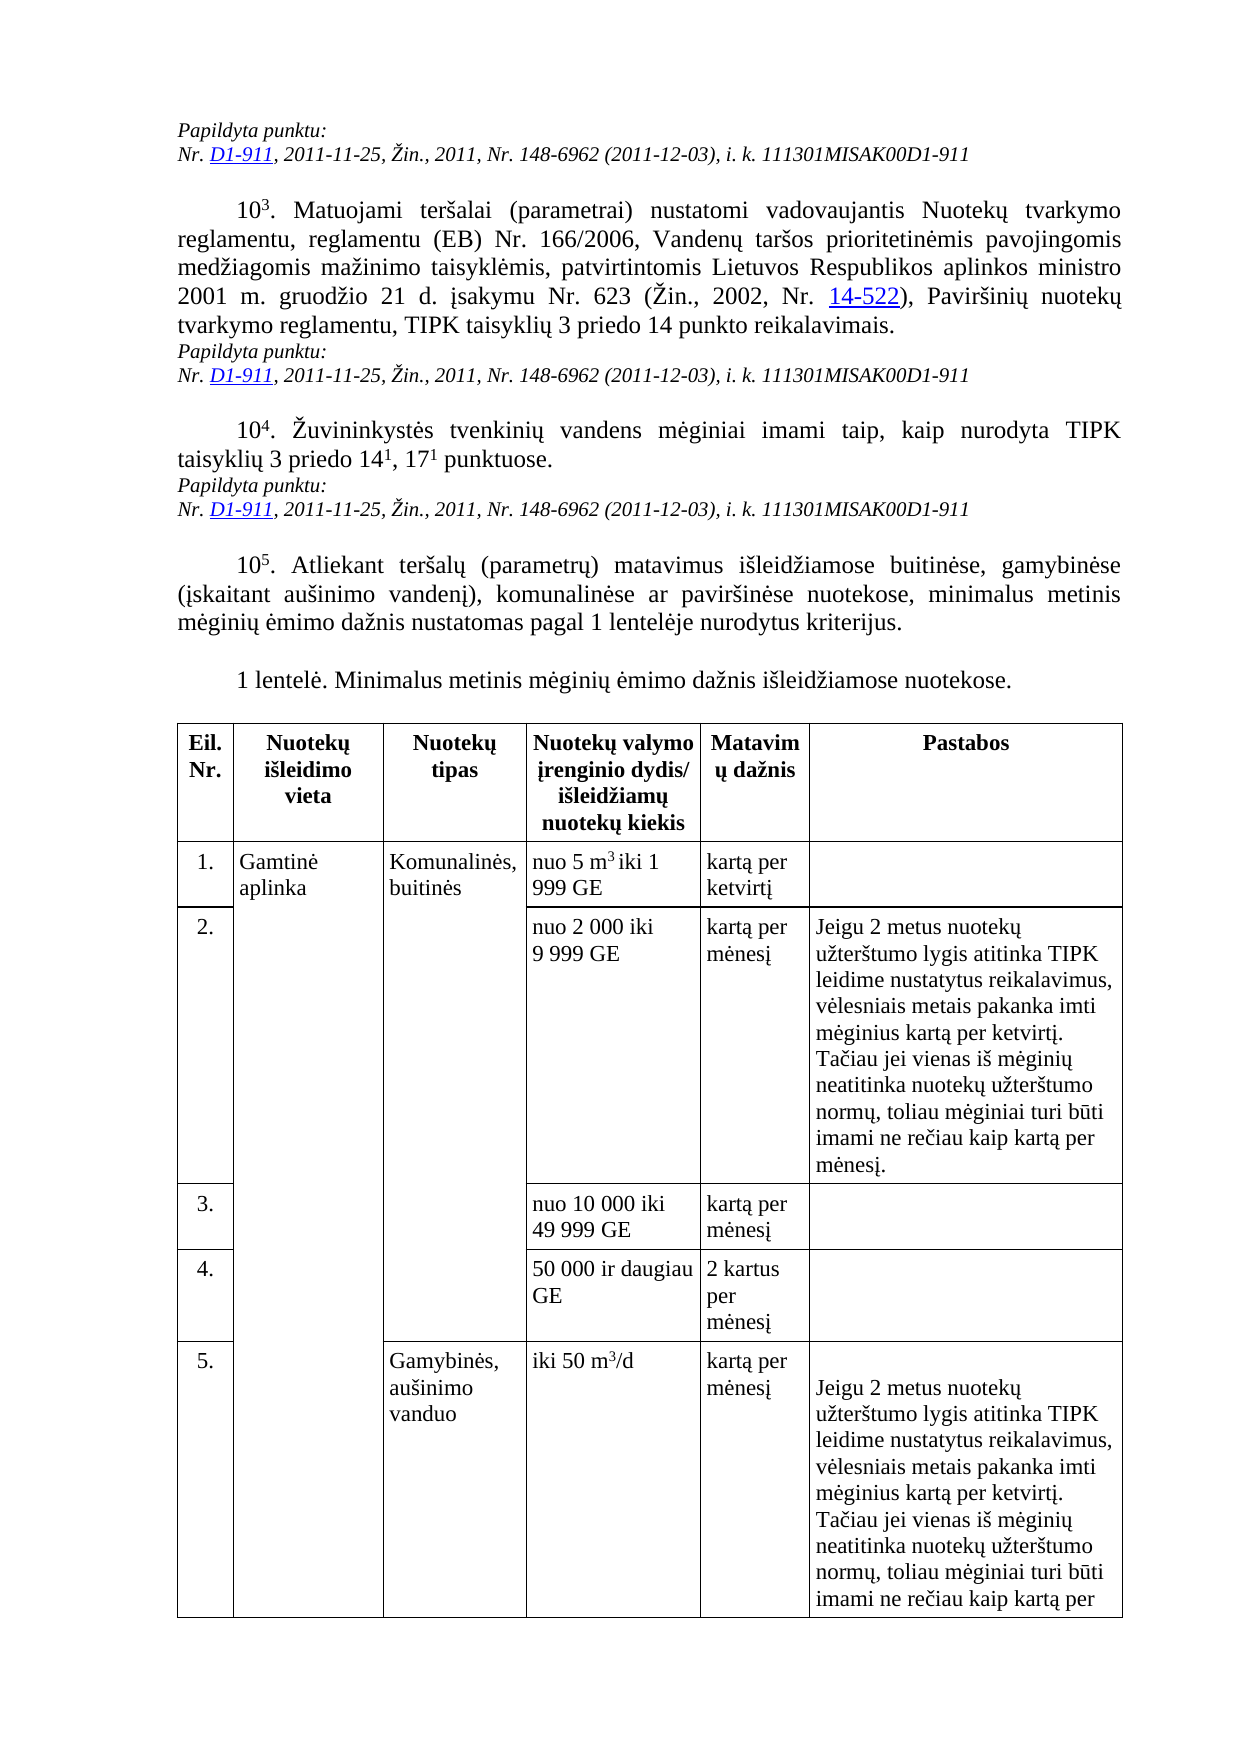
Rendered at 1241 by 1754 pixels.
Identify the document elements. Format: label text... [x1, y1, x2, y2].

table_cell 50 000 ir daugiau GE [527, 1250, 700, 1341]
text Papildyta punktu: [177, 473, 1122, 497]
table_cell iki 50 m3/d [527, 1342, 700, 1617]
table_cell nuo 2 000 iki 9 999 GE [527, 908, 700, 1183]
table_header Pastabos [810, 724, 1122, 841]
table_cell Jeigu 2 metus nuotekų užterštumo lygis atitinka TIPK leidime nustatytus reikalavimus, vėlesniais metais pakanka imti mėginius kartą per ketvirtį. Tačiau jei vienas iš mėginių neatitinka nuotekų užterštumo normų, toliau mėginiai turi būti imami ne rečiau kaip kartą per [810, 1342, 1122, 1617]
table_cell [810, 842, 1122, 906]
table_cell kartą per mėnesį [701, 1184, 809, 1248]
table_cell nuo 10 000 iki 49 999 GE [527, 1184, 700, 1248]
table_cell Gamtinė aplinka [234, 842, 383, 1617]
table_header Nuotekų tipas [384, 724, 526, 841]
table_header Nuotekų išleidimo vieta [234, 724, 383, 841]
text Nr. D1-911, 2011-11-25, Žin., 2011, Nr. 148-6962 (2011-12-03), i. k. 111301MISAK00D1-911 [177, 142, 1122, 166]
table_cell 3. [178, 1184, 233, 1248]
text Nr. D1-911, 2011-11-25, Žin., 2011, Nr. 148-6962 (2011-12-03), i. k. 111301MISAK00D1-911 [177, 363, 1122, 387]
table_cell 2. [178, 908, 233, 1183]
table_cell kartą per mėnesį [701, 908, 809, 1183]
table_cell Komunalinės, buitinės [384, 842, 526, 1341]
text 103. Matuojami teršalai (parametrai) nustatomi vadovaujantis Nuotekų tvarkymo reglamentu, reglamentu (EB) Nr. 166/2006, Vandenų taršos prioritetinėmis pavojingomis medžiagomis mažinimo taisyklėmis, patvirtintomis Lietuvos Respublikos aplinkos ministro 2001 m. gruodžio 21 d. įsakymu Nr. 623 (Žin., 2002, Nr. 14-522), Paviršinių nuotekų tvarkymo reglamentu, TIPK taisyklių 3 priedo 14 punkto reikalavimais. [177, 195, 1122, 339]
table_cell 5. [178, 1342, 233, 1617]
table_cell Gamybinės, aušinimo vanduo [384, 1342, 526, 1617]
table_cell 1. [178, 842, 233, 906]
table_cell [810, 1184, 1122, 1248]
table_cell nuo 5 m3 iki 1 999 GE [527, 842, 700, 906]
text Nr. D1-911, 2011-11-25, Žin., 2011, Nr. 148-6962 (2011-12-03), i. k. 111301MISAK00D1-911 [177, 497, 1122, 521]
table_header Matavimų dažnis [701, 724, 809, 841]
text 104. Žuvininkystės tvenkinių vandens mėginiai imami taip, kaip nurodyta TIPK taisyklių 3 priedo 141, 171 punktuose. [177, 416, 1122, 473]
table_cell kartą per mėnesį [701, 1342, 809, 1617]
table_cell 4. [178, 1250, 233, 1341]
table_header Eil. Nr. [178, 724, 233, 841]
text 105. Atliekant teršalų (parametrų) matavimus išleidžiamose buitinėse, gamybinėse (įskaitant aušinimo vandenį), komunalinėse ar paviršinėse nuotekose, minimalus metinis mėginių ėmimo dažnis nustatomas pagal 1 lentelėje nurodytus kriterijus. [177, 550, 1122, 636]
text 1 lentelė. Minimalus metinis mėginių ėmimo dažnis išleidžiamose nuotekose. [177, 665, 1122, 694]
table_cell kartą per ketvirtį [701, 842, 809, 906]
text Papildyta punktu: [177, 118, 1122, 142]
text Papildyta punktu: [177, 339, 1122, 363]
table_header Nuotekų valymo įrenginio dydis/ išleidžiamų nuotekų kiekis [527, 724, 700, 841]
table_cell 2 kartus per mėnesį [701, 1250, 809, 1341]
table_cell [810, 1250, 1122, 1341]
table_cell Jeigu 2 metus nuotekų užterštumo lygis atitinka TIPK leidime nustatytus reikalavimus, vėlesniais metais pakanka imti mėginius kartą per ketvirtį. Tačiau jei vienas iš mėginių neatitinka nuotekų užterštumo normų, toliau mėginiai turi būti imami ne rečiau kaip kartą per mėnesį. [810, 908, 1122, 1183]
